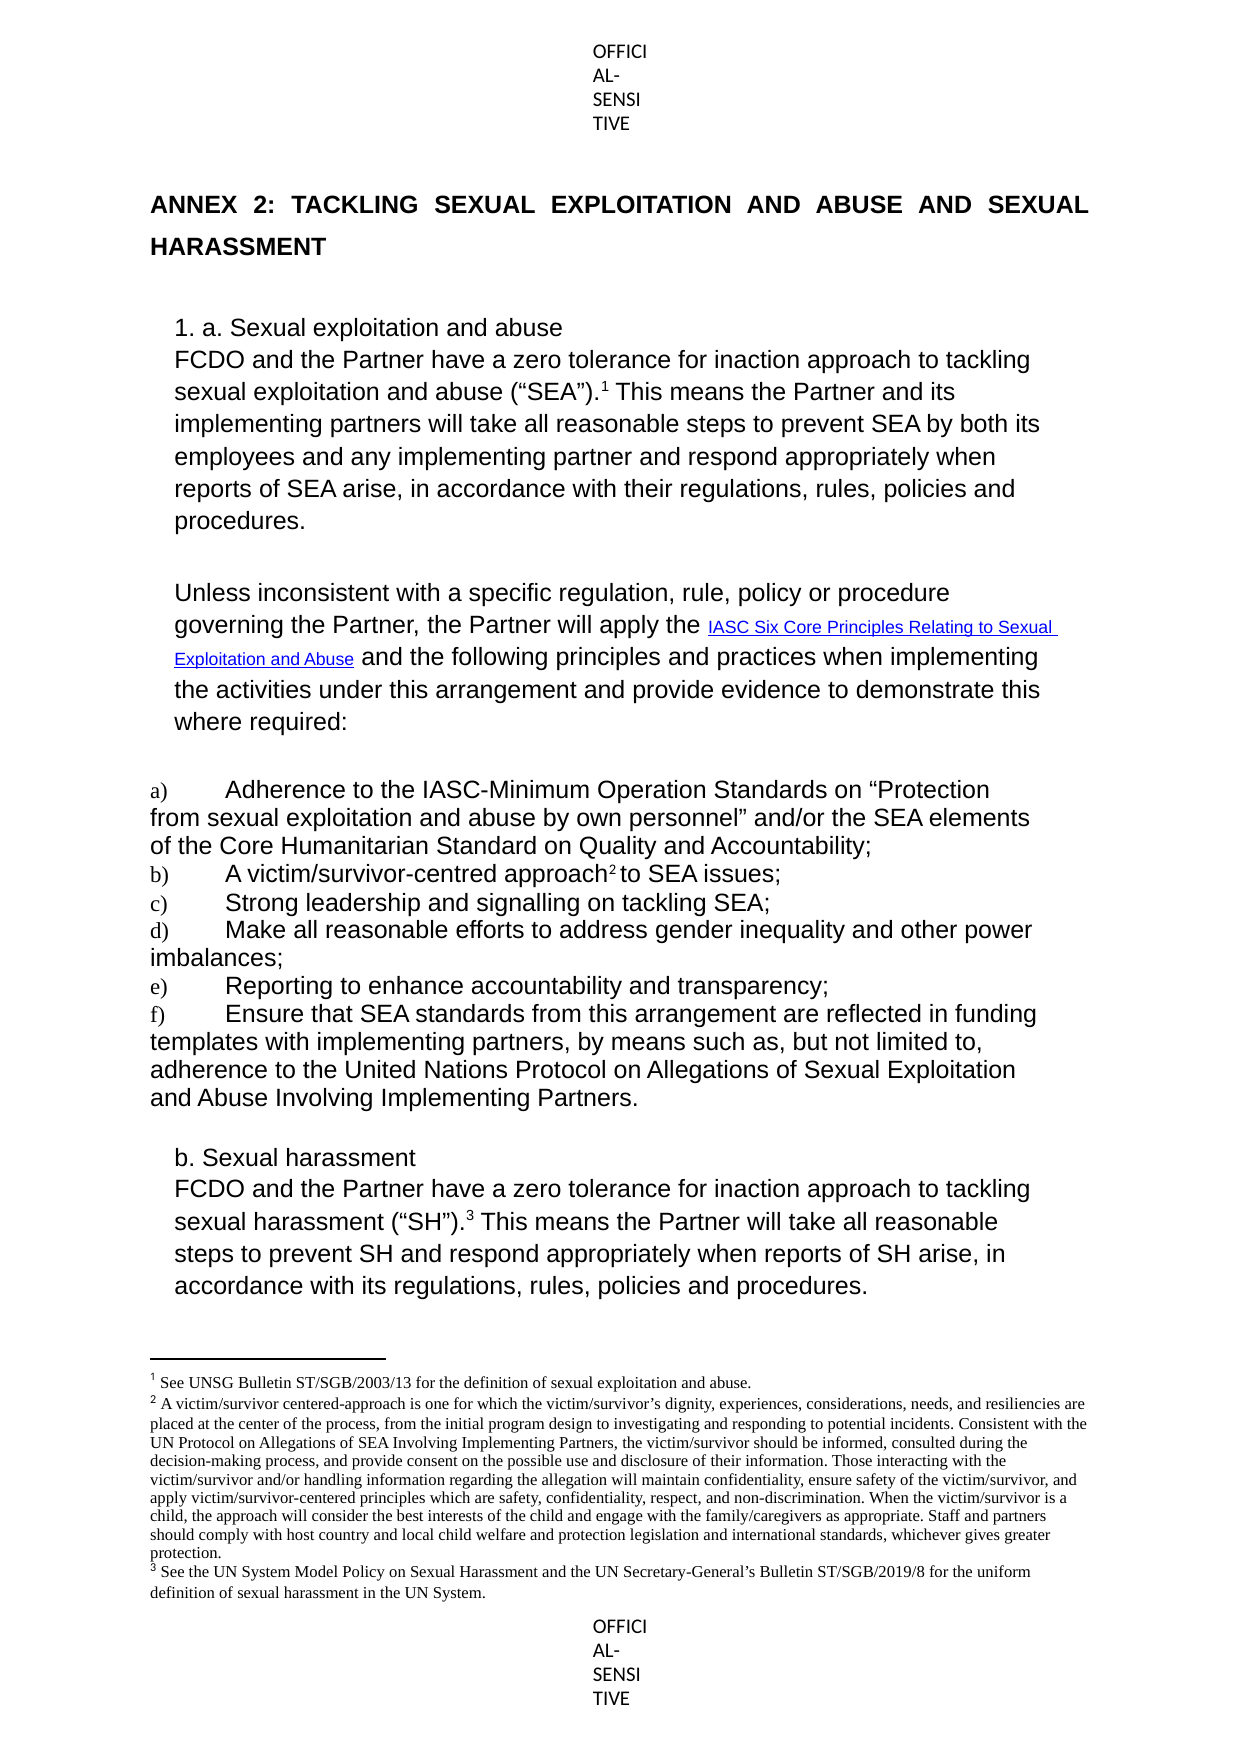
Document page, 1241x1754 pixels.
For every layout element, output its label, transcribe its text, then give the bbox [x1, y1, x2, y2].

list A victim/survivor centered-approach is one for which the victim/survivor’s dignity, experiences, considerations, needs, and resiliencies are placed at the center of the process, from the initial program design to investigating and responding to potential incidents. Consistent with the UN Protocol on Allegations of SEA Involving Implementing Partners, the victim/survivor should be informed, consulted during the decision-making process, and provide consent on the possible use and disclosure of their information. Those interacting with the victim/survivor and/or handling information regarding the allegation will maintain confidentiality, ensure safety of the victim/survivor, and apply victim/survivor-centered principles which are safety, confidentiality, respect, and non-discrimination. When the victim/survivor is a child, the approach will consider the best interests of the child and engage with the family/caregivers as appropriate. Staff and partners should comply with host country and local child welfare and protection legislation and international standards, whichever gives greater protection. [150, 1394, 1090, 1562]
text See UNSG Bulletin ST/SGB/2003/13 for the definition of sexual exploitation and abuse. [150, 1370, 1090, 1394]
list Reporting to enhance accountability and transparency; [150, 972, 1045, 1000]
list Make all reasonable efforts to address gender inequality and other power imbalances; [150, 916, 1045, 972]
text 1. a. Sexual exploitation and abuse [174, 314, 1090, 342]
list Ensure that SEA standards from this arrangement are reflected in funding templates with implementing partners, by means such as, but not limited to, adherence to the United Nations Protocol on Allegations of Sexual Exploitation and Abuse Involving Implementing Partners. [150, 1000, 1045, 1112]
list Adherence to the IASC-Minimum Operation Standards on “Protection from sexual exploitation and abuse by own personnel” and/or the SEA elements of the Core Humanitarian Standard on Quality and Accountability; [150, 776, 1045, 859]
text ANNEX 2: TACKLING SEXUAL EXPLOITATION AND ABUSE AND SEXUAL HARASSMENT [150, 191, 1090, 261]
text b. Sexual harassment [174, 1144, 1090, 1172]
text FCDO and the Partner have a zero tolerance for inaction approach to tackling sexual exploitation and abuse (“SEA”). This means the Partner and its implementing partners will take all reasonable steps to prevent SEA by both its employees and any implementing partner and respond appropriately when reports of SEA arise, in accordance with their regulations, rules, policies and procedures. [174, 346, 1060, 535]
list A victim/survivor-centred approach to SEA issues; [150, 859, 1045, 888]
text FCDO and the Partner have a zero tolerance for inaction approach to tackling sexual harassment (“SH”). This means the Partner will take all reasonable steps to prevent SH and respond appropriately when reports of SH arise, in accordance with its regulations, rules, policies and procedures. [174, 1175, 1058, 1300]
list Strong leadership and signalling on tackling SEA; [150, 888, 1045, 916]
text Unless inconsistent with a specific regulation, rule, policy or procedure governing the Partner, the Partner will apply the IASC Six Core Principles Relating to Sexual Exploitation and Abuse and the following principles and practices when implementing the activities under this arrangement and provide evidence to demonstrate this where required: [174, 578, 1060, 736]
text See the UN System Model Policy on Sexual Harassment and the UN Secretary-General’s Bulletin ST/SGB/2019/8 for the uniform definition of sexual harassment in the UN System. [150, 1562, 1090, 1604]
